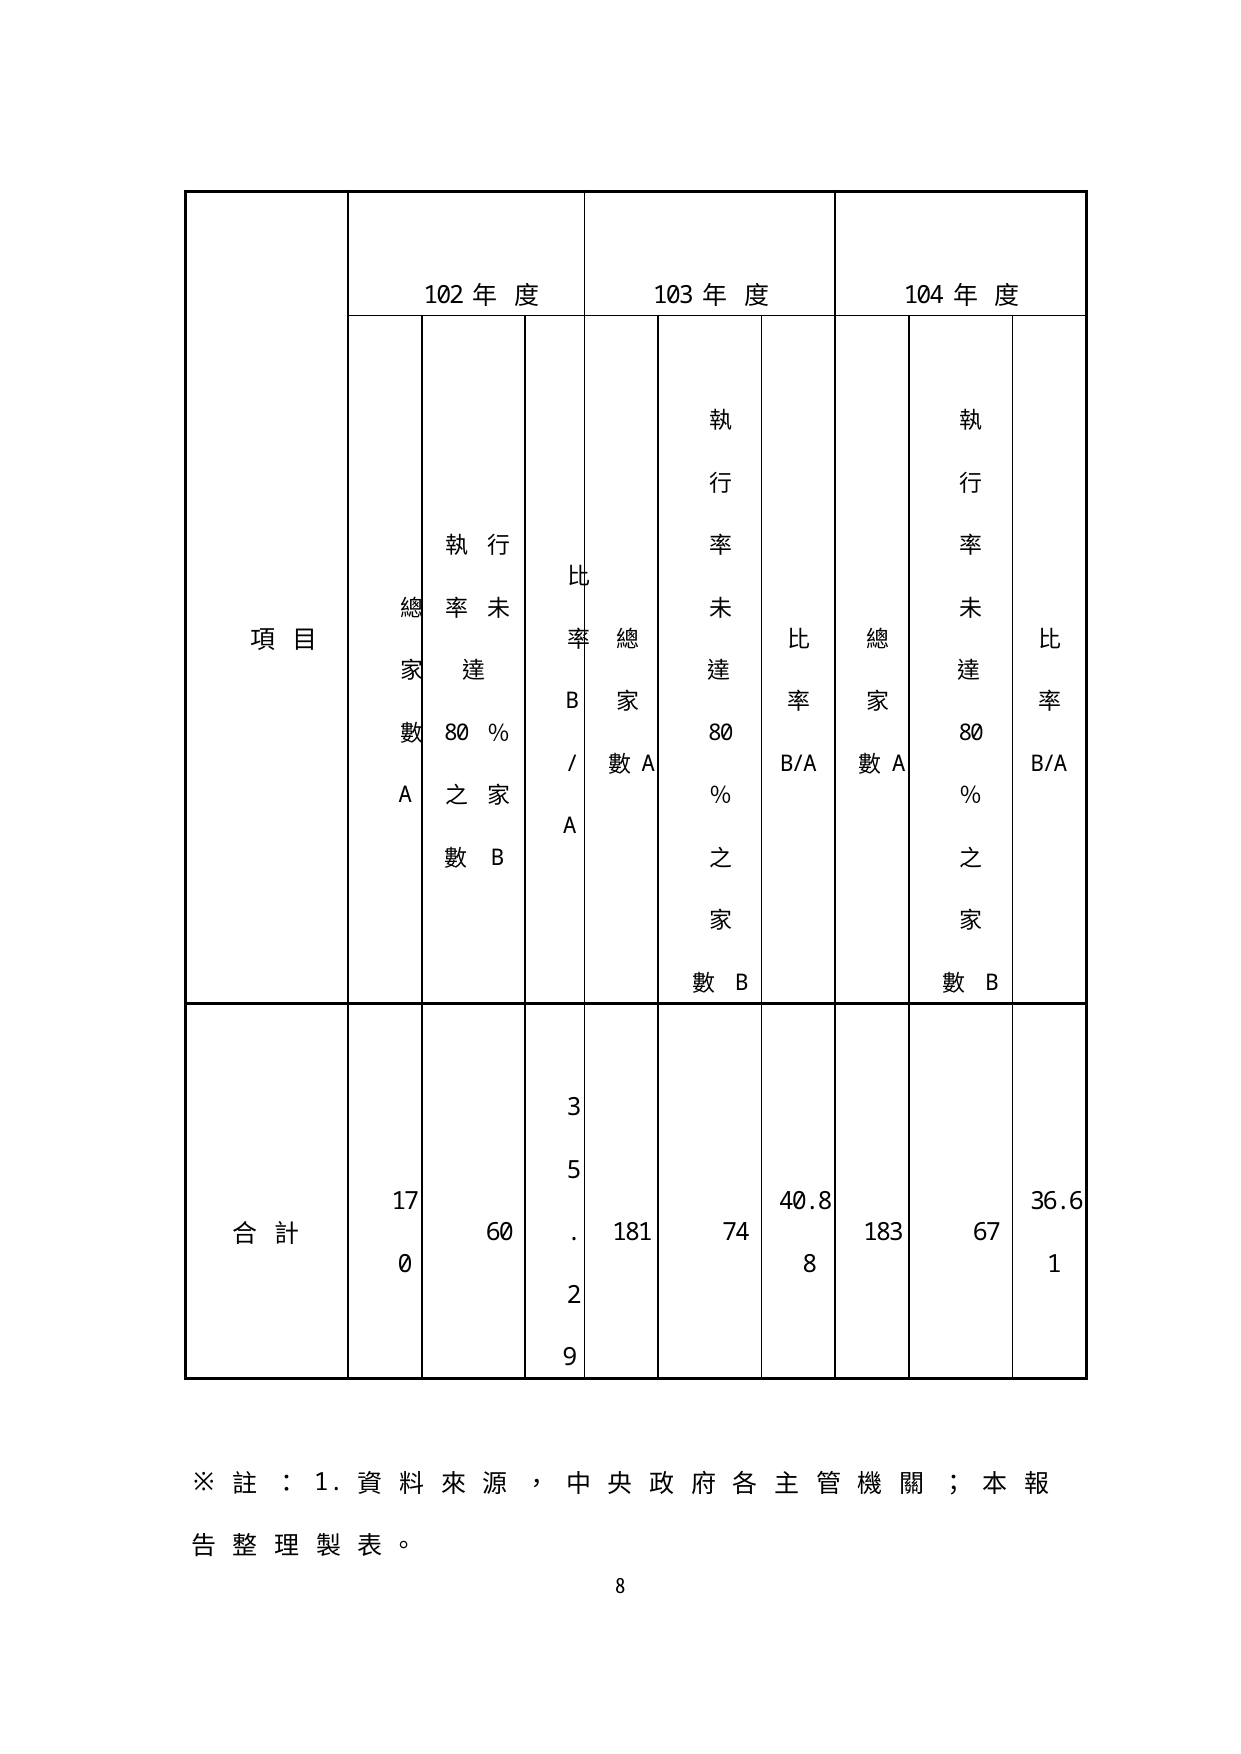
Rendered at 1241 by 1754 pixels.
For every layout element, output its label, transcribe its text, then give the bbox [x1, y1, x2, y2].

table_cell 總家數A [349, 316, 421, 1002]
text ※註：1.資料來源，中央政府各主管機關；本報告整理製表。 [183, 1439, 1058, 1564]
table_cell 170 [349, 1005, 421, 1377]
table_cell 35.29 [526, 1005, 584, 1377]
table_header 103年度 [585, 193, 834, 314]
table_cell 67 [910, 1005, 1012, 1377]
table_cell 183 [836, 1005, 908, 1377]
table_cell 比率B/A [762, 316, 834, 1002]
table_header 102年度 [349, 193, 584, 314]
table_cell 執行率未達80％之家數B [659, 316, 761, 1002]
table_cell 40.88 [762, 1005, 834, 1377]
table_cell 總家數A [585, 316, 657, 1002]
table_header 104年度 [836, 193, 1085, 314]
table_cell 60 [423, 1005, 524, 1377]
table_cell 總家數A [836, 316, 908, 1002]
table_header 項目 [187, 193, 347, 1002]
table_cell 執行率未達80％之家數B [423, 316, 524, 1002]
table_cell 181 [585, 1005, 657, 1377]
table_cell 74 [659, 1005, 761, 1377]
table_cell 36.61 [1013, 1005, 1085, 1377]
table_cell 執行率未達80％之家數B [910, 316, 1012, 1002]
table_cell 比率B/A [526, 316, 584, 1002]
table_cell 合計 [187, 1005, 347, 1377]
table_cell 比率B/A [1013, 316, 1085, 1002]
